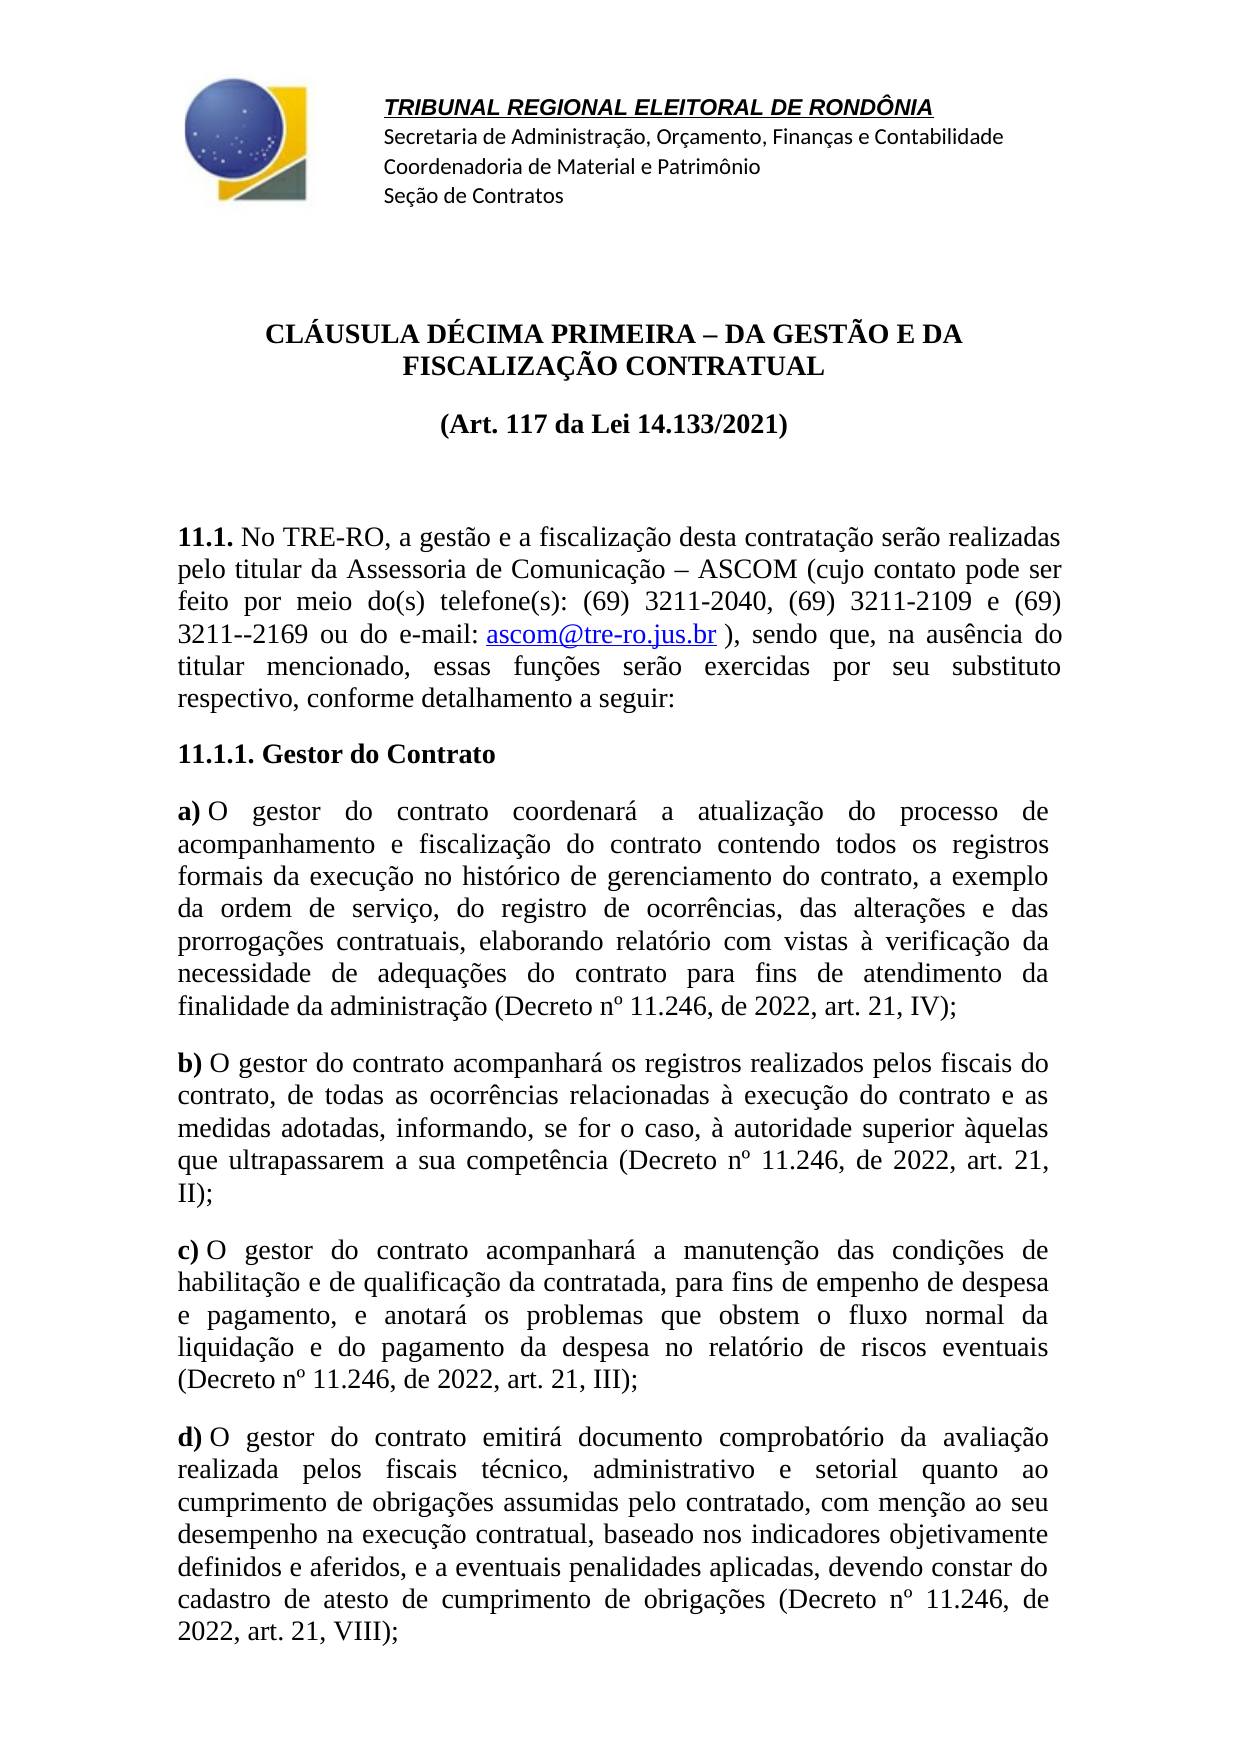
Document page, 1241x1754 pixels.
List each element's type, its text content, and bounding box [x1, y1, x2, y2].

text d) O gestor do contrato emitirá documento comprobatório da avaliação realizada pelos fiscais técnico, administrativo e setorial quanto ao cumprimento de obrigações assumidas pelo contratado, com menção ao seu desempenho na execução contratual, baseado nos indicadores objetivamente definidos e aferidos, e a eventuais penalidades aplicadas, devendo constar do cadastro de atesto de cumprimento de obrigações (Decreto nº 11.246, de 2022, art. 21, VIII); [177, 1420, 1051, 1647]
text (Art. 117 da Lei 14.133/2021) [177, 407, 1051, 439]
text b) O gestor do contrato acompanhará os registros realizados pelos fiscais do contrato, de todas as ocorrências relacionadas à execução do contrato e as medidas adotadas, informando, se for o caso, à autoridade superior àquelas que ultrapassarem a sua competência (Decreto nº 11.246, de 2022, art. 21, II); [177, 1046, 1051, 1208]
text CLÁUSULA DÉCIMA PRIMEIRA – DA GESTÃO E DA FISCALIZAÇÃO CONTRATUAL [177, 317, 1051, 382]
text 11.1. No TRE-RO, a gestão e a fiscalização desta contratação serão realizadas pelo titular da Assessoria de Comunicação – ASCOM (cujo contato pode ser feito por meio do(s) telefone(s): (69) 3211-2040, (69) 3211-2109 e (69) 3211--2169 ou do e-mail: ascom@tre-ro.jus.br ), sendo que, na ausência do titular mencionado, essas funções serão exercidas por seu substituto respectivo, conforme detalhamento a seguir: [177, 519, 1063, 714]
text a) O gestor do contrato coordenará a atualização do processo de acompanhamento e fiscalização do contrato contendo todos os registros formais da execução no histórico de gerenciamento do contrato, a exemplo da ordem de serviço, do registro de ocorrências, das alterações e das prorrogações contratuais, elaborando relatório com vistas à verificação da necessidade de adequações do contrato para fins de atendimento da finalidade da administração (Decreto nº 11.246, de 2022, art. 21, IV); [177, 794, 1051, 1021]
text 11.1.1. Gestor do Contrato [177, 737, 1051, 769]
text c) O gestor do contrato acompanhará a manutenção das condições de habilitação e de qualificação da contratada, para fins de empenho de despesa e pagamento, e anotará os problemas que obstem o fluxo normal da liquidação e do pagamento da despesa no relatório de riscos eventuais (Decreto nº 11.246, de 2022, art. 21, III); [177, 1233, 1051, 1395]
